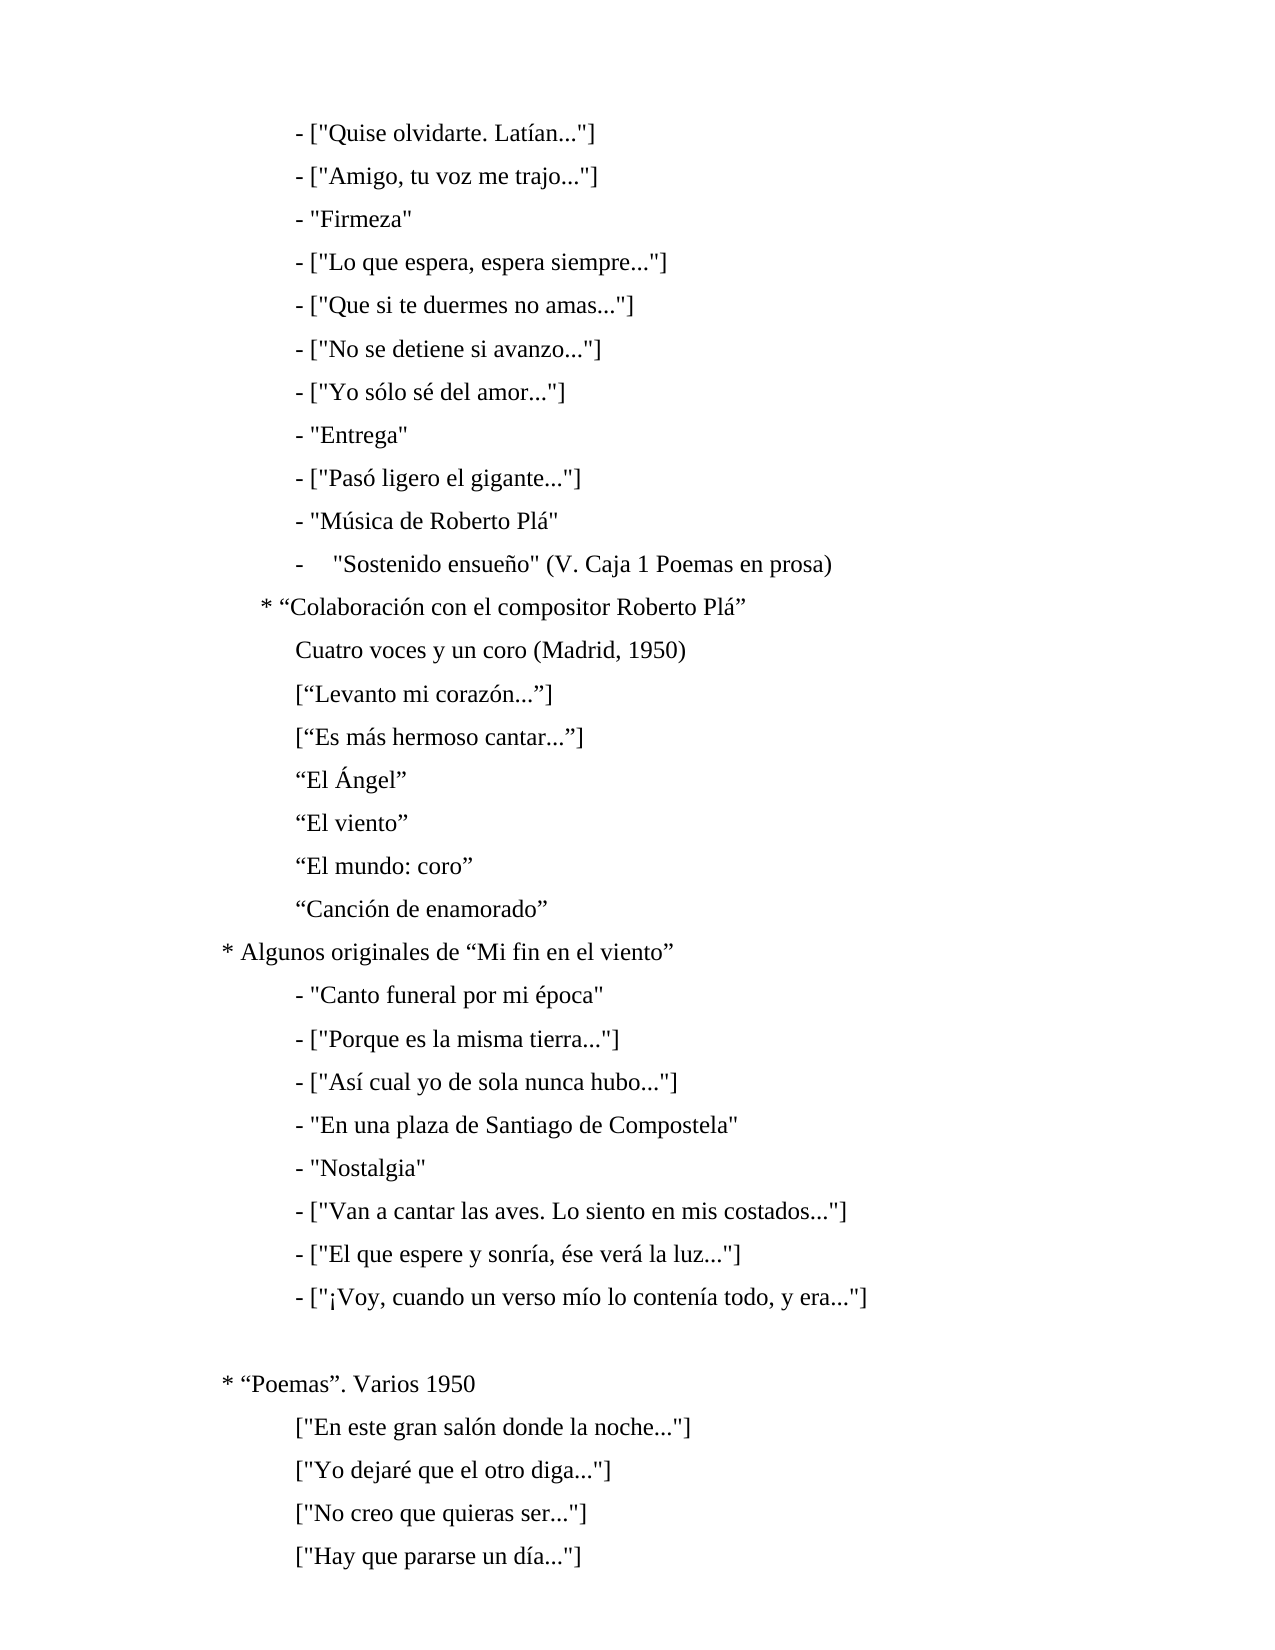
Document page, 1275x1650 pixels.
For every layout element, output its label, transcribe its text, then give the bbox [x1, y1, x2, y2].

text * “Colaboración con el compositor Roberto Plá” [260, 592, 1127, 621]
text [“Es más hermoso cantar...”] [148, 722, 1127, 751]
text ["En este gran salón donde la noche..."] [148, 1412, 1127, 1441]
text - ["Van a cantar las aves. Lo siento en mis costados..."] [148, 1196, 1127, 1225]
text - ["No se detiene si avanzo..."] [148, 334, 1127, 362]
text “El Ángel” [148, 765, 1127, 794]
text ["Yo dejaré que el otro diga..."] [148, 1455, 1127, 1484]
text - ["Quise olvidarte. Latían..."] [148, 118, 1127, 147]
text * Algunos originales de “Mi fin en el viento” [148, 937, 1127, 966]
text - "Firmeza" [148, 204, 1127, 233]
text - ["Así cual yo de sola nunca hubo..."] [148, 1067, 1127, 1096]
text “El mundo: coro” [148, 851, 1127, 880]
text - ["Amigo, tu voz me trajo..."] [148, 161, 1127, 190]
text - ["Yo sólo sé del amor..."] [148, 377, 1127, 406]
text - ["Lo que espera, espera siempre..."] [148, 247, 1127, 276]
text ["Hay que pararse un día..."] [148, 1541, 1127, 1570]
text - "Canto funeral por mi época" [148, 981, 1127, 1009]
text - "Música de Roberto Plá" [148, 506, 1127, 535]
list "Sostenido ensueño" (V. Caja 1 Poemas en prosa) [295, 549, 1127, 578]
text - "Entrega" [148, 420, 1127, 449]
text - "En una plaza de Santiago de Compostela" [148, 1110, 1127, 1139]
text “El viento” [148, 808, 1127, 837]
text - ["Porque es la misma tierra..."] [148, 1024, 1127, 1052]
text - ["¡Voy, cuando un verso mío lo contenía todo, y era..."] [148, 1282, 1127, 1311]
text - "Nostalgia" [148, 1153, 1127, 1182]
text - ["El que espere y sonría, ése verá la luz..."] [148, 1239, 1127, 1268]
text ["No creo que quieras ser..."] [148, 1498, 1127, 1527]
text * “Poemas”. Varios 1950 [148, 1369, 1127, 1397]
text [“Levanto mi corazón...”] [148, 679, 1127, 707]
text “Canción de enamorado” [148, 894, 1127, 923]
text Cuatro voces y un coro (Madrid, 1950) [148, 636, 1127, 664]
text - ["Pasó ligero el gigante..."] [148, 463, 1127, 492]
text - ["Que si te duermes no amas..."] [148, 291, 1127, 319]
